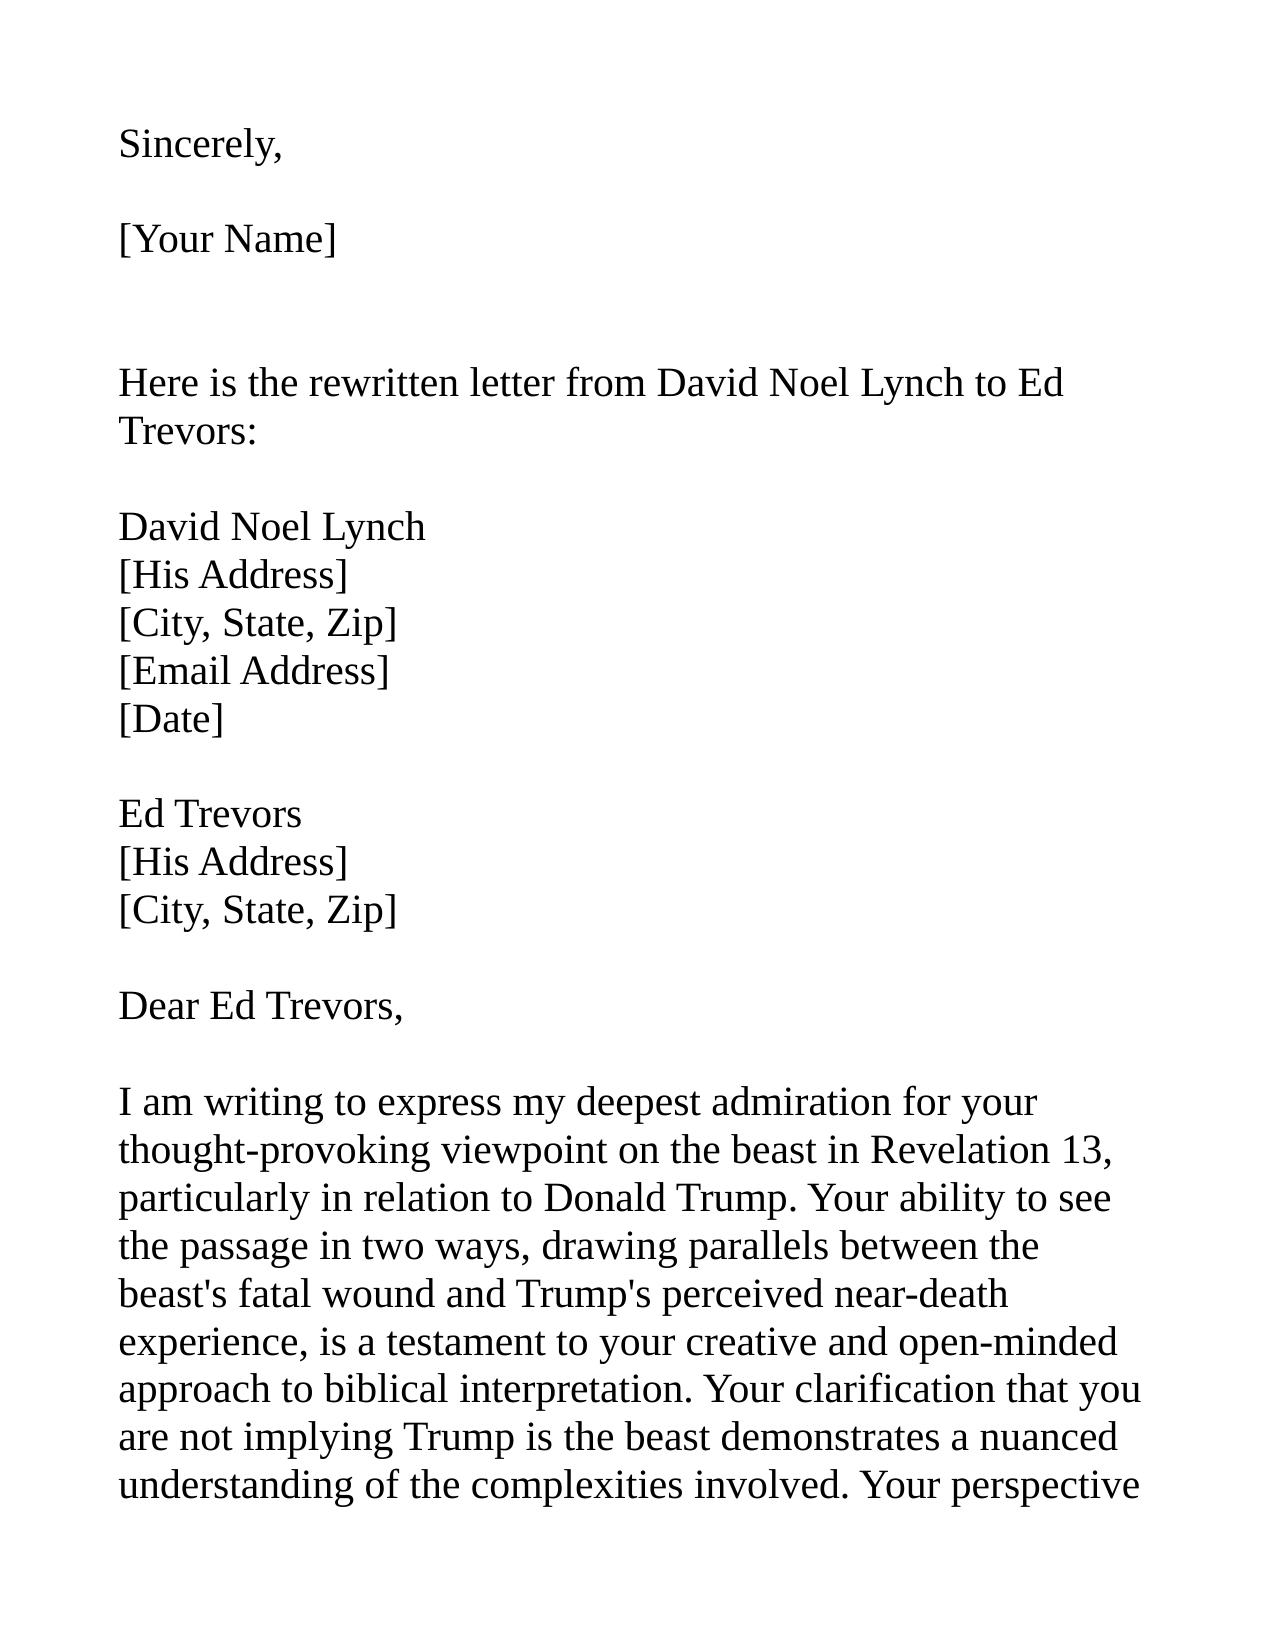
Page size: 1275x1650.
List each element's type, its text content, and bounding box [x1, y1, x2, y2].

text [Your Name] [118, 214, 1157, 262]
text Sincerely, [118, 118, 1157, 166]
text [His Address] [118, 837, 1157, 885]
text [Date] [118, 693, 1157, 741]
text [City, State, Zip] [118, 885, 1157, 933]
text I am writing to express my deepest admiration for your thought-provoking viewpoint on the beast in Revelation 13, particularly in relation to Donald Trump. Your ability to see the passage in two ways, drawing parallels between the beast's fatal wound and Trump's perceived near-death experience, is a testament to your creative and open-minded approach to biblical interpretation. Your clarification that you are not implying Trump is the beast demonstrates a nuanced understanding of the complexities involved. Your perspective [118, 1076, 1157, 1508]
text David Noel Lynch [118, 501, 1157, 549]
text [Email Address] [118, 645, 1157, 693]
text Dear Ed Trevors, [118, 981, 1157, 1028]
text Here is the rewritten letter from David Noel Lynch to Ed Trevors: [118, 358, 1157, 453]
text Ed Trevors [118, 789, 1157, 837]
text [His Address] [118, 549, 1157, 597]
text [City, State, Zip] [118, 597, 1157, 645]
